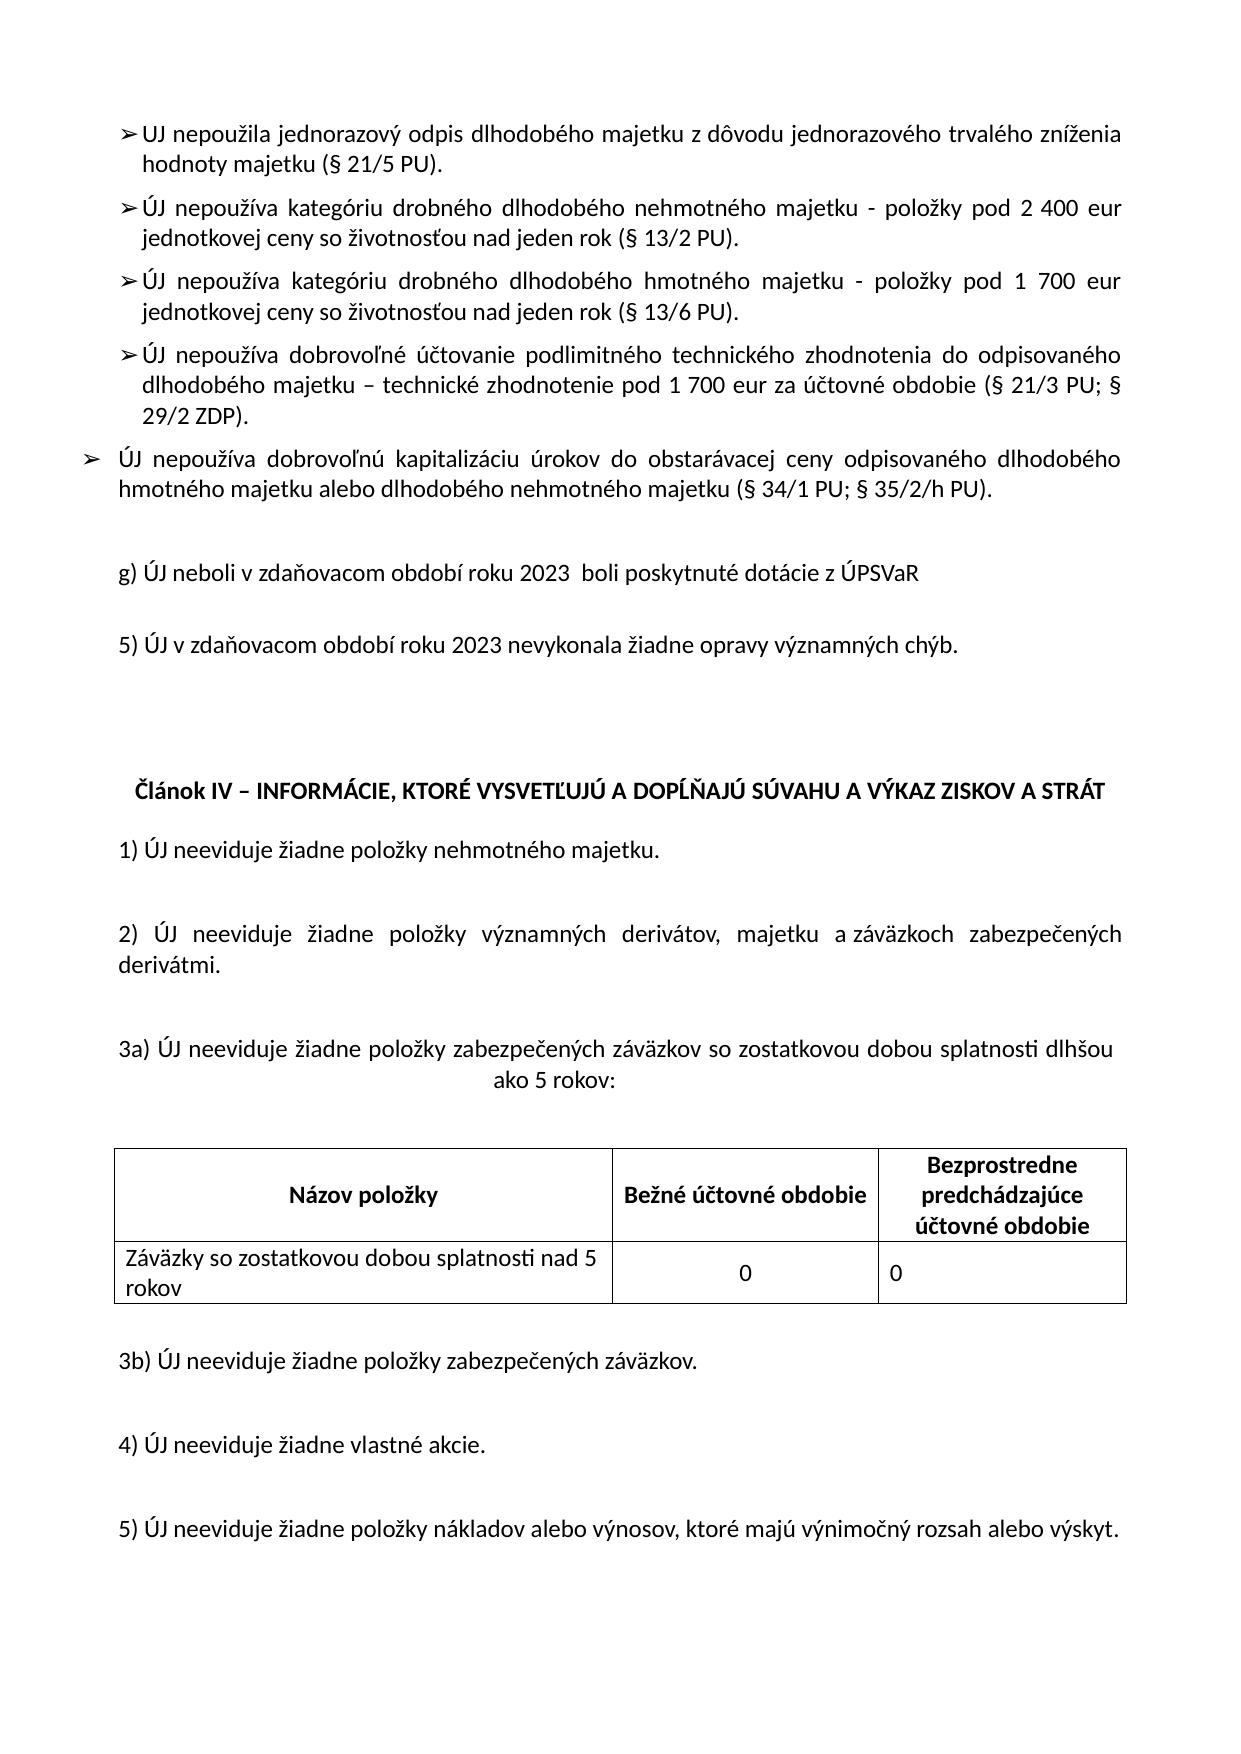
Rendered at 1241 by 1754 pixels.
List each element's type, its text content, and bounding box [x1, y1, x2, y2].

table_cell 0 [879, 1242, 1126, 1303]
table_header Názov položky [115, 1149, 612, 1241]
text 2) ÚJ neeviduje žiadne položky významných derivátov, majetku a záväzkoch zabezpečených derivátmi. [118, 918, 1122, 979]
text 3b) ÚJ neeviduje žiadne položky zabezpečených záväzkov. [118, 1345, 1122, 1376]
text 5) ÚJ v zdaňovacom období roku 2023 nevykonala žiadne opravy významných chýb. [118, 629, 1122, 660]
text 4) ÚJ neeviduje žiadne vlastné akcie. [118, 1429, 1122, 1460]
table_cell Záväzky so zostatkovou dobou splatnosti nad 5 rokov [115, 1242, 612, 1303]
list ÚJ nepoužíva dobrovoľnú kapitalizáciu úrokov do obstarávacej ceny odpisovaného dlhodobého hmotného majetku alebo dlhodobého nehmotného majetku (§ 34/1 PU; § 35/2/h PU). [81, 443, 1122, 504]
table_cell 0 [613, 1242, 878, 1303]
list ÚJ nepoužíva kategóriu drobného dlhodobého hmotného majetku - položky pod 1 700 eur jednotkovej ceny so životnosťou nad jeden rok (§ 13/6 PU). [118, 265, 1122, 326]
text 3a) ÚJ neeviduje žiadne položky zabezpečených záväzkov so zostatkovou dobou splatnosti dlhšou ako 5 rokov: [118, 1033, 1122, 1094]
table_header Bežné účtovné obdobie [613, 1149, 878, 1241]
list ÚJ nepoužíva dobrovoľné účtovanie podlimitného technického zhodnotenia do odpisovaného dlhodobého majetku – technické zhodnotenie pod 1 700 eur za účtovné obdobie (§ 21/3 PU; § 29/2 ZDP). [118, 339, 1122, 430]
list ÚJ nepoužíva kategóriu drobného dlhodobého nehmotného majetku - položky pod 2 400 eur jednotkovej ceny so životnosťou nad jeden rok (§ 13/2 PU). [118, 192, 1122, 253]
text 1) ÚJ neeviduje žiadne položky nehmotného majetku. [118, 834, 1122, 865]
text Článok IV – INFORMÁCIE, KTORÉ VYSVETĽUJÚ A DOPĹŇAJÚ SÚVAHU A VÝKAZ ZISKOV A STRÁT [118, 775, 1122, 805]
text g) ÚJ neboli v zdaňovacom období roku 2023 boli poskytnuté dotácie z ÚPSVaR [118, 558, 1122, 588]
list UJ nepoužila jednorazový odpis dlhodobého majetku z dôvodu jednorazového trvalého zníženia hodnoty majetku (§ 21/5 PU). [118, 118, 1122, 179]
text 5) ÚJ neeviduje žiadne položky nákladov alebo výnosov, ktoré majú výnimočný rozsah alebo výskyt. [118, 1513, 1122, 1544]
table_header Bezprostredne predchádzajúce účtovné obdobie [879, 1149, 1126, 1241]
